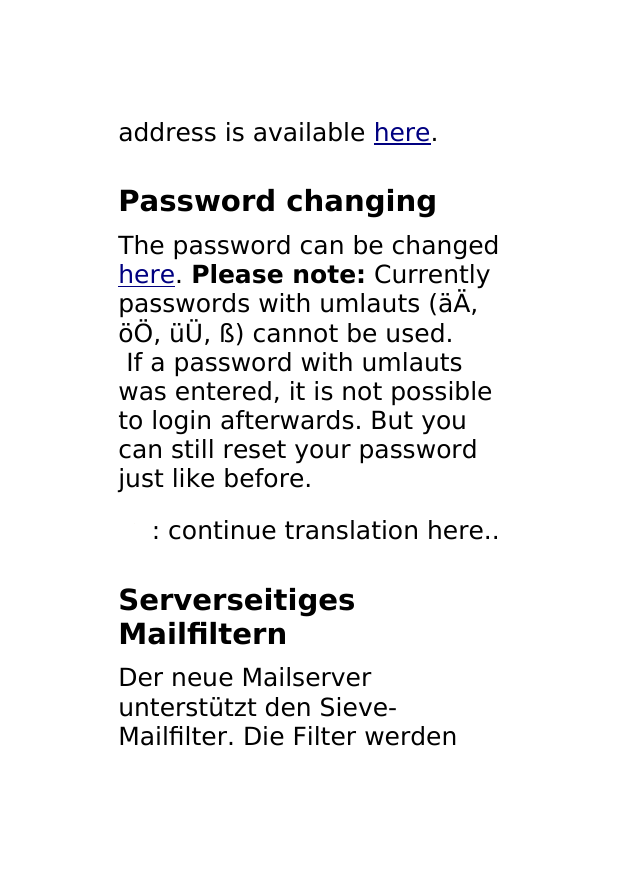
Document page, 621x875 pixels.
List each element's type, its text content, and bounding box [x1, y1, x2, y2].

text Der neue Mailserver unterstützt den Sieve-Mailfilter. Die Filter werden [118, 663, 502, 751]
text The password can be changed here. Please note: Currently passwords with umlauts (äÄ, öÖ, üÜ, ß) cannot be used. If a password with umlauts was entered, it is not possible to login afterwards. But you can still reset your password just like before. [118, 231, 502, 494]
text address is available here. [118, 118, 502, 147]
subtitle Password changing [118, 185, 502, 219]
subtitle Serverseitiges Mailfiltern [118, 583, 502, 651]
text : continue translation here.. [118, 506, 502, 546]
